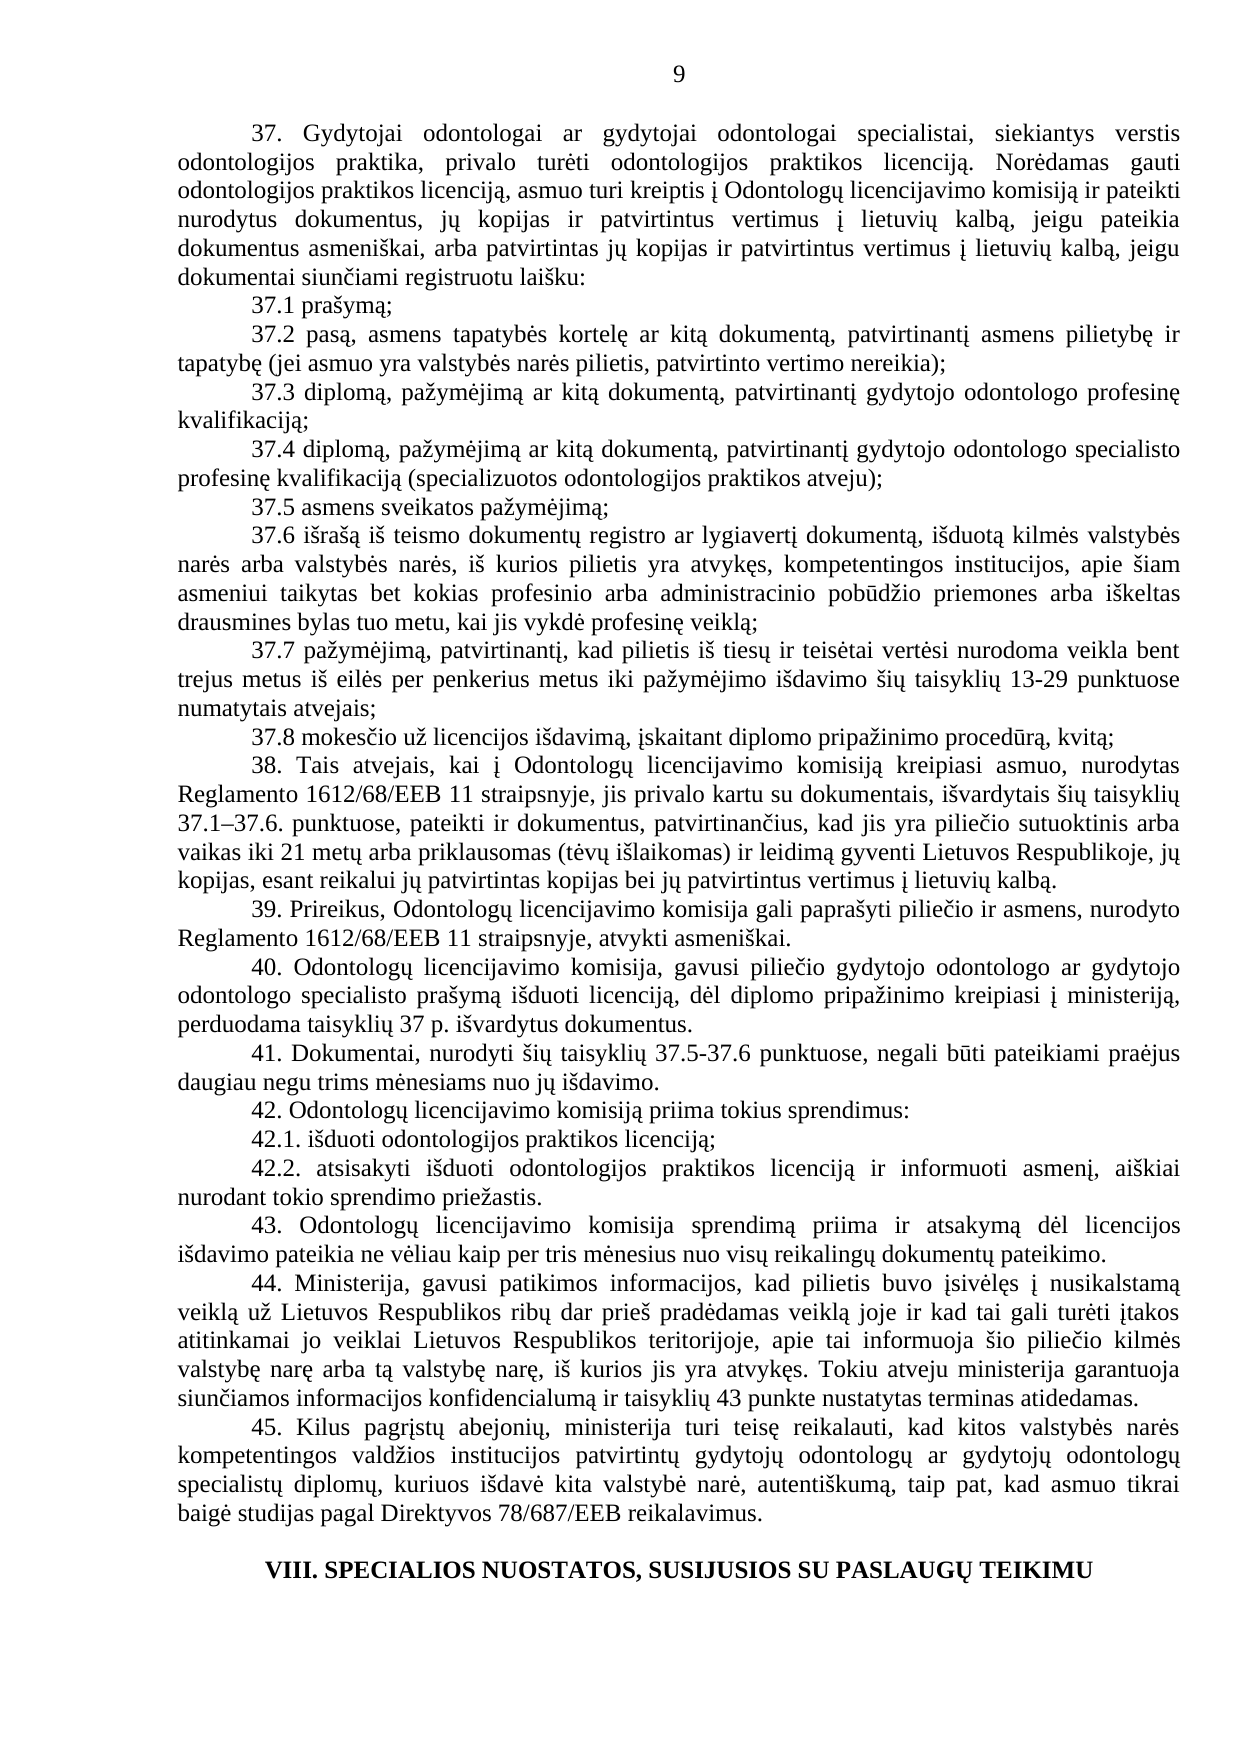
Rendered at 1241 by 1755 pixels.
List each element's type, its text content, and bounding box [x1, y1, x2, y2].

text 43. Odontologų licencijavimo komisija sprendimą priima ir atsakymą dėl licencijos išdavimo pateikia ne vėliau kaip per tris mėnesius nuo visų reikalingų dokumentų pateikimo. [177, 1211, 1181, 1268]
text 40. Odontologų licencijavimo komisija, gavusi piliečio gydytojo odontologo ar gydytojo odontologo specialisto prašymą išduoti licenciją, dėl diplomo pripažinimo kreipiasi į ministeriją, perduodama taisyklių 37 p. išvardytus dokumentus. [177, 952, 1181, 1038]
text 41. Dokumentai, nurodyti šių taisyklių 37.5-37.6 punktuose, negali būti pateikiami praėjus daugiau negu trims mėnesiams nuo jų išdavimo. [177, 1038, 1181, 1096]
text 37.2 pasą, asmens tapatybės kortelę ar kitą dokumentą, patvirtinantį asmens pilietybę ir tapatybę (jei asmuo yra valstybės narės pilietis, patvirtinto vertimo nereikia); [177, 319, 1181, 377]
text 37.5 asmens sveikatos pažymėjimą; [177, 492, 1181, 521]
text 37.6 išrašą iš teismo dokumentų registro ar lygiavertį dokumentą, išduotą kilmės valstybės narės arba valstybės narės, iš kurios pilietis yra atvykęs, kompetentingos institucijos, apie šiam asmeniui taikytas bet kokias profesinio arba administracinio pobūdžio priemones arba iškeltas drausmines bylas tuo metu, kai jis vykdė profesinę veiklą; [177, 521, 1181, 636]
text 44. Ministerija, gavusi patikimos informacijos, kad pilietis buvo įsivėlęs į nusikalstamą veiklą už Lietuvos Respublikos ribų dar prieš pradėdamas veiklą joje ir kad tai gali turėti įtakos atitinkamai jo veiklai Lietuvos Respublikos teritorijoje, apie tai informuoja šio piliečio kilmės valstybę narę arba tą valstybę narę, iš kurios jis yra atvykęs. Tokiu atveju ministerija garantuoja siunčiamos informacijos konfidencialumą ir taisyklių 43 punkte nustatytas terminas atidedamas. [177, 1268, 1181, 1412]
text VIII. SPECIALIOS NUOSTATOS, SUSIJUSIOS SU PASLAUGŲ TEIKIMU [177, 1556, 1181, 1584]
text 42.1. išduoti odontologijos praktikos licenciją; [177, 1124, 1181, 1153]
text 37.3 diplomą, pažymėjimą ar kitą dokumentą, patvirtinantį gydytojo odontologo profesinę kvalifikaciją; [177, 377, 1181, 434]
text 42. Odontologų licencijavimo komisiją priima tokius sprendimus: [177, 1096, 1181, 1124]
text 37.4 diplomą, pažymėjimą ar kitą dokumentą, patvirtinantį gydytojo odontologo specialisto profesinę kvalifikaciją (specializuotos odontologijos praktikos atveju); [177, 434, 1181, 492]
text 37.7 pažymėjimą, patvirtinantį, kad pilietis iš tiesų ir teisėtai vertėsi nurodoma veikla bent trejus metus iš eilės per penkerius metus iki pažymėjimo išdavimo šių taisyklių 13-29 punktuose numatytais atvejais; [177, 636, 1181, 722]
text 45. Kilus pagrįstų abejonių, ministerija turi teisę reikalauti, kad kitos valstybės narės kompetentingos valdžios institucijos patvirtintų gydytojų odontologų ar gydytojų odontologų specialistų diplomų, kuriuos išdavė kita valstybė narė, autentiškumą, taip pat, kad asmuo tikrai baigė studijas pagal Direktyvos 78/687/EEB reikalavimus. [177, 1412, 1181, 1527]
text 39. Prireikus, Odontologų licencijavimo komisija gali paprašyti piliečio ir asmens, nurodyto Reglamento 1612/68/EEB 11 straipsnyje, atvykti asmeniškai. [177, 894, 1181, 952]
text 37. Gydytojai odontologai ar gydytojai odontologai specialistai, siekiantys verstis odontologijos praktika, privalo turėti odontologijos praktikos licenciją. Norėdamas gauti odontologijos praktikos licenciją, asmuo turi kreiptis į Odontologų licencijavimo komisiją ir pateikti nurodytus dokumentus, jų kopijas ir patvirtintus vertimus į lietuvių kalbą, jeigu pateikia dokumentus asmeniškai, arba patvirtintas jų kopijas ir patvirtintus vertimus į lietuvių kalbą, jeigu dokumentai siunčiami registruotu laišku: [177, 118, 1181, 291]
text 38. Tais atvejais, kai į Odontologų licencijavimo komisiją kreipiasi asmuo, nurodytas Reglamento 1612/68/EEB 11 straipsnyje, jis privalo kartu su dokumentais, išvardytais šių taisyklių 37.1–37.6. punktuose, pateikti ir dokumentus, patvirtinančius, kad jis yra piliečio sutuoktinis arba vaikas iki 21 metų arba priklausomas (tėvų išlaikomas) ir leidimą gyventi Lietuvos Respublikoje, jų kopijas, esant reikalui jų patvirtintas kopijas bei jų patvirtintus vertimus į lietuvių kalbą. [177, 751, 1181, 894]
text 42.2. atsisakyti išduoti odontologijos praktikos licenciją ir informuoti asmenį, aiškiai nurodant tokio sprendimo priežastis. [177, 1153, 1181, 1211]
text 37.1 prašymą; [177, 291, 1181, 319]
text 37.8 mokesčio už licencijos išdavimą, įskaitant diplomo pripažinimo procedūrą, kvitą; [177, 722, 1181, 751]
